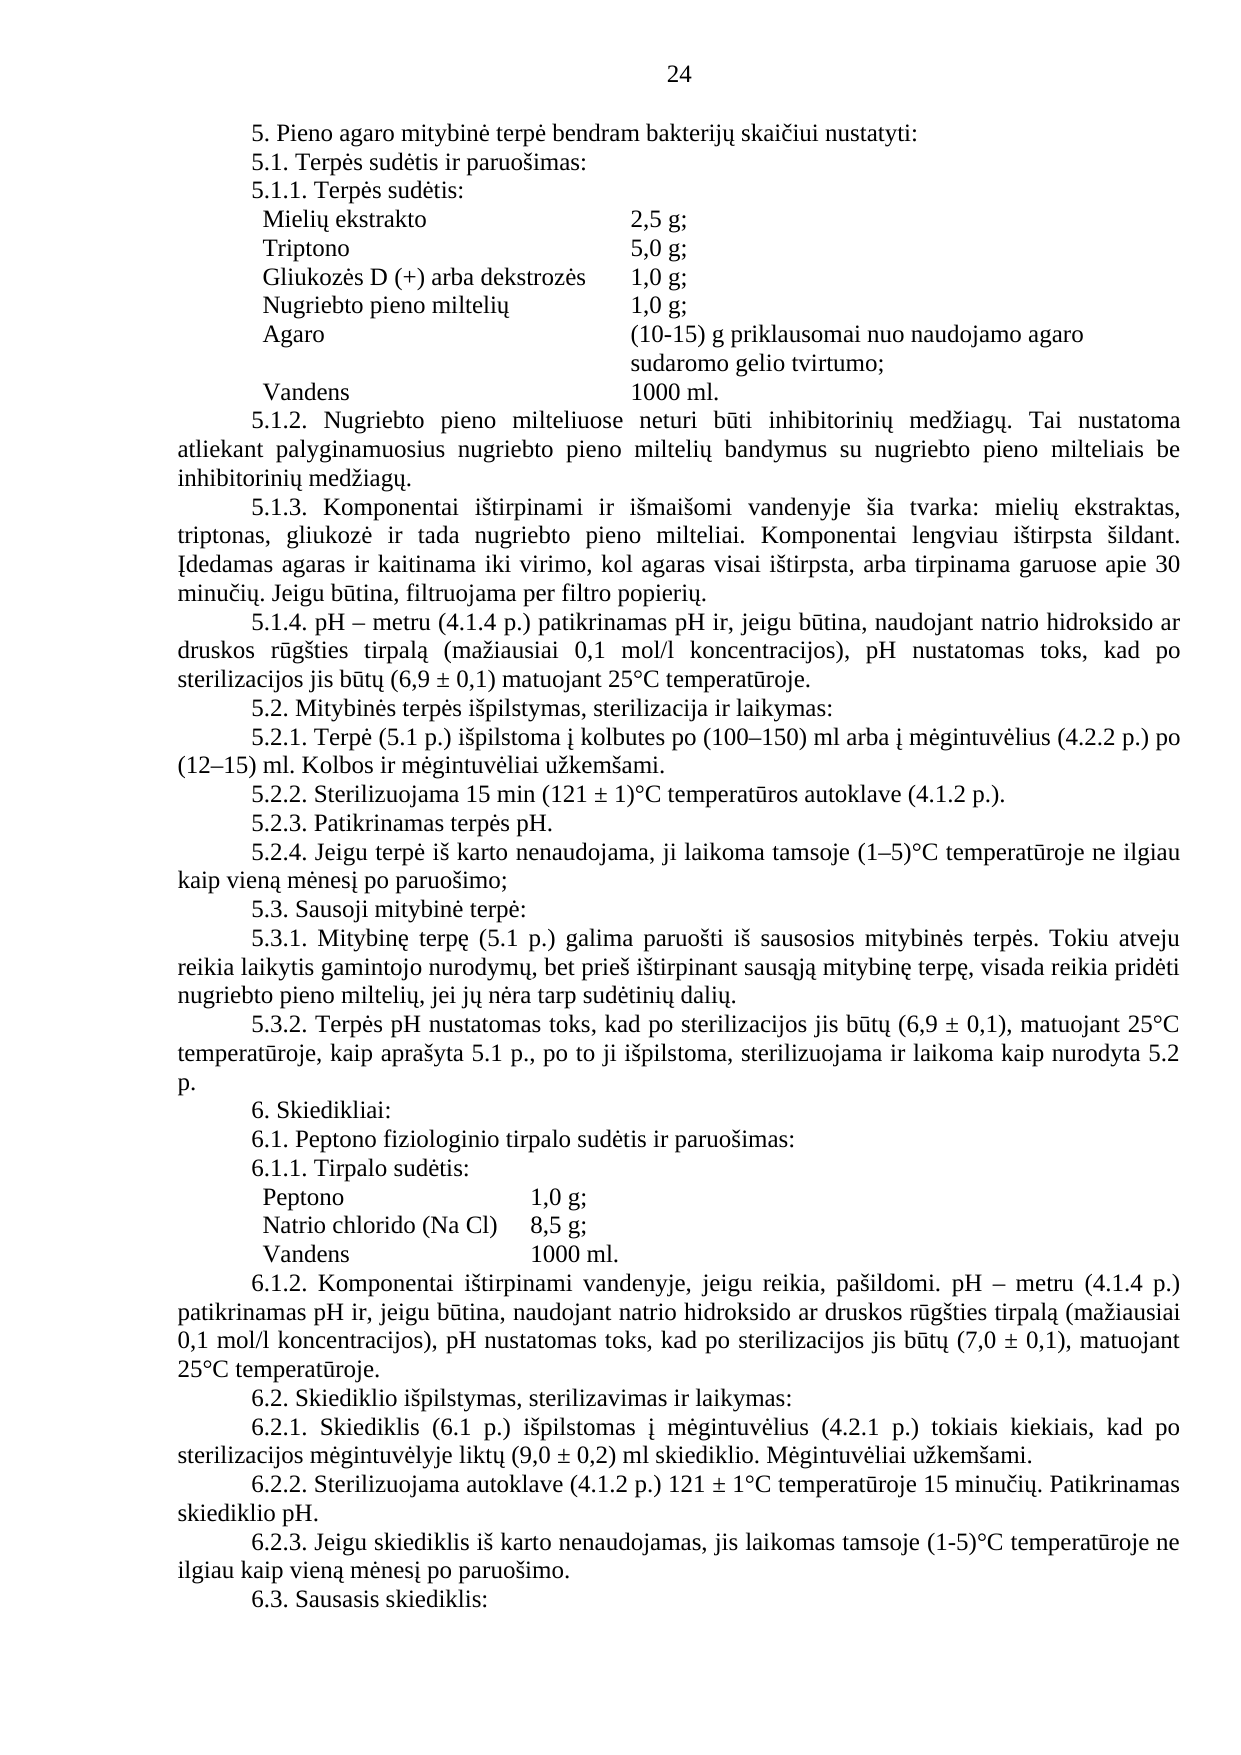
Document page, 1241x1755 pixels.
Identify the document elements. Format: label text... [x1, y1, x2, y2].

text 6.2. Skiediklio išpilstymas, sterilizavimas ir laikymas: [177, 1383, 1181, 1412]
text 5.1.3. Komponentai ištirpinami ir išmaišomi vandenyje šia tvarka: mielių ekstraktas, triptonas, gliukozė ir tada nugriebto pieno milteliai. Komponentai lengviau ištirpsta šildant. Įdedamas agaras ir kaitinama iki virimo, kol agaras visai ištirpsta, arba tirpinama garuose apie 30 minučių. Jeigu būtina, filtruojama per filtro popierių. [177, 492, 1181, 607]
text 5. Pieno agaro mitybinė terpė bendram bakterijų skaičiui nustatyti: [177, 118, 1181, 147]
table_cell 1,0 g; [619, 291, 1181, 319]
table_cell Vandens [177, 1239, 519, 1268]
text 6. Skiedikliai: [177, 1096, 1181, 1124]
table_cell 5,0 g; [619, 233, 1181, 262]
text 5.3.2. Terpės pH nustatomas toks, kad po sterilizacijos jis būtų (6,9 ± 0,1), matuojant 25°C temperatūroje, kaip aprašyta 5.1 p., po to ji išpilstoma, sterilizuojama ir laikoma kaip nurodyta 5.2 p. [177, 1009, 1181, 1096]
text 5.2.1. Terpė (5.1 p.) išpilstoma į kolbutes po (100–150) ml arba į mėgintuvėlius (4.2.2 p.) po (12–15) ml. Kolbos ir mėgintuvėliai užkemšami. [177, 722, 1181, 779]
text 6.1.2. Komponentai ištirpinami vandenyje, jeigu reikia, pašildomi. pH – metru (4.1.4 p.) patikrinamas pH ir, jeigu būtina, naudojant natrio hidroksido ar druskos rūgšties tirpalą (mažiausiai 0,1 mol/l koncentracijos), pH nustatomas toks, kad po sterilizacijos jis būtų (7,0 ± 0,1), matuojant 25°C temperatūroje. [177, 1268, 1181, 1383]
text 6.3. Sausasis skiediklis: [177, 1584, 1181, 1613]
text 6.2.1. Skiediklis (6.1 p.) išpilstomas į mėgintuvėlius (4.2.1 p.) tokiais kiekiais, kad po sterilizacijos mėgintuvėlyje liktų (9,0 ± 0,2) ml skiediklio. Mėgintuvėliai užkemšami. [177, 1412, 1181, 1469]
text 5.2. Mitybinės terpės išpilstymas, sterilizacija ir laikymas: [177, 693, 1181, 722]
text 6.1.1. Tirpalo sudėtis: [177, 1153, 1181, 1182]
text 6.2.2. Sterilizuojama autoklave (4.1.2 p.) 121 ± 1°C temperatūroje 15 minučių. Patikrinamas skiediklio pH. [177, 1469, 1181, 1527]
table_header Mielių ekstrakto [177, 204, 619, 233]
table_header 1,0 g; [519, 1182, 1204, 1211]
text 5.3.1. Mitybinę terpę (5.1 p.) galima paruošti iš sausosios mitybinės terpės. Tokiu atveju reikia laikytis gamintojo nurodymų, bet prieš ištirpinant sausąją mitybinę terpę, visada reikia pridėti nugriebto pieno miltelių, jei jų nėra tarp sudėtinių dalių. [177, 923, 1181, 1009]
table_cell Gliukozės D (+) arba dekstrozės [177, 262, 619, 291]
text 6.1. Peptono fiziologinio tirpalo sudėtis ir paruošimas: [177, 1124, 1181, 1153]
table_cell Triptono [177, 233, 619, 262]
text 5.2.4. Jeigu terpė iš karto nenaudojama, ji laikoma tamsoje (1–5)°C temperatūroje ne ilgiau kaip vieną mėnesį po paruošimo; [177, 837, 1181, 894]
text 6.2.3. Jeigu skiediklis iš karto nenaudojamas, jis laikomas tamsoje (1-5)°C temperatūroje ne ilgiau kaip vieną mėnesį po paruošimo. [177, 1527, 1181, 1584]
text 5.1.4. pH – metru (4.1.4 p.) patikrinamas pH ir, jeigu būtina, naudojant natrio hidroksido ar druskos rūgšties tirpalą (mažiausiai 0,1 mol/l koncentracijos), pH nustatomas toks, kad po sterilizacijos jis būtų (6,9 ± 0,1) matuojant 25°C temperatūroje. [177, 607, 1181, 693]
table_cell Natrio chlorido (Na Cl) [177, 1211, 519, 1239]
table_cell 8,5 g; [519, 1211, 1204, 1239]
table_cell Vandens [177, 377, 619, 406]
table_header Peptono [177, 1182, 519, 1211]
text 5.3. Sausoji mitybinė terpė: [177, 894, 1181, 923]
table_cell 1000 ml. [519, 1239, 1204, 1268]
table_cell Nugriebto pieno miltelių [177, 291, 619, 319]
table_cell (10-15) g priklausomai nuo naudojamo agaro sudaromo gelio tvirtumo; [619, 319, 1181, 377]
table_cell 1,0 g; [619, 262, 1181, 291]
text 5.2.3. Patikrinamas terpės pH. [177, 808, 1181, 837]
text 5.1.1. Terpės sudėtis: [177, 176, 1181, 204]
table_cell Agaro [177, 319, 619, 377]
text 5.1.2. Nugriebto pieno milteliuose neturi būti inhibitorinių medžiagų. Tai nustatoma atliekant palyginamuosius nugriebto pieno miltelių bandymus su nugriebto pieno milteliais be inhibitorinių medžiagų. [177, 406, 1181, 492]
text 5.2.2. Sterilizuojama 15 min (121 ± 1)°C temperatūros autoklave (4.1.2 p.). [177, 779, 1181, 808]
table_cell 1000 ml. [619, 377, 1181, 406]
text 5.1. Terpės sudėtis ir paruošimas: [177, 147, 1181, 176]
table_header 2,5 g; [619, 204, 1181, 233]
